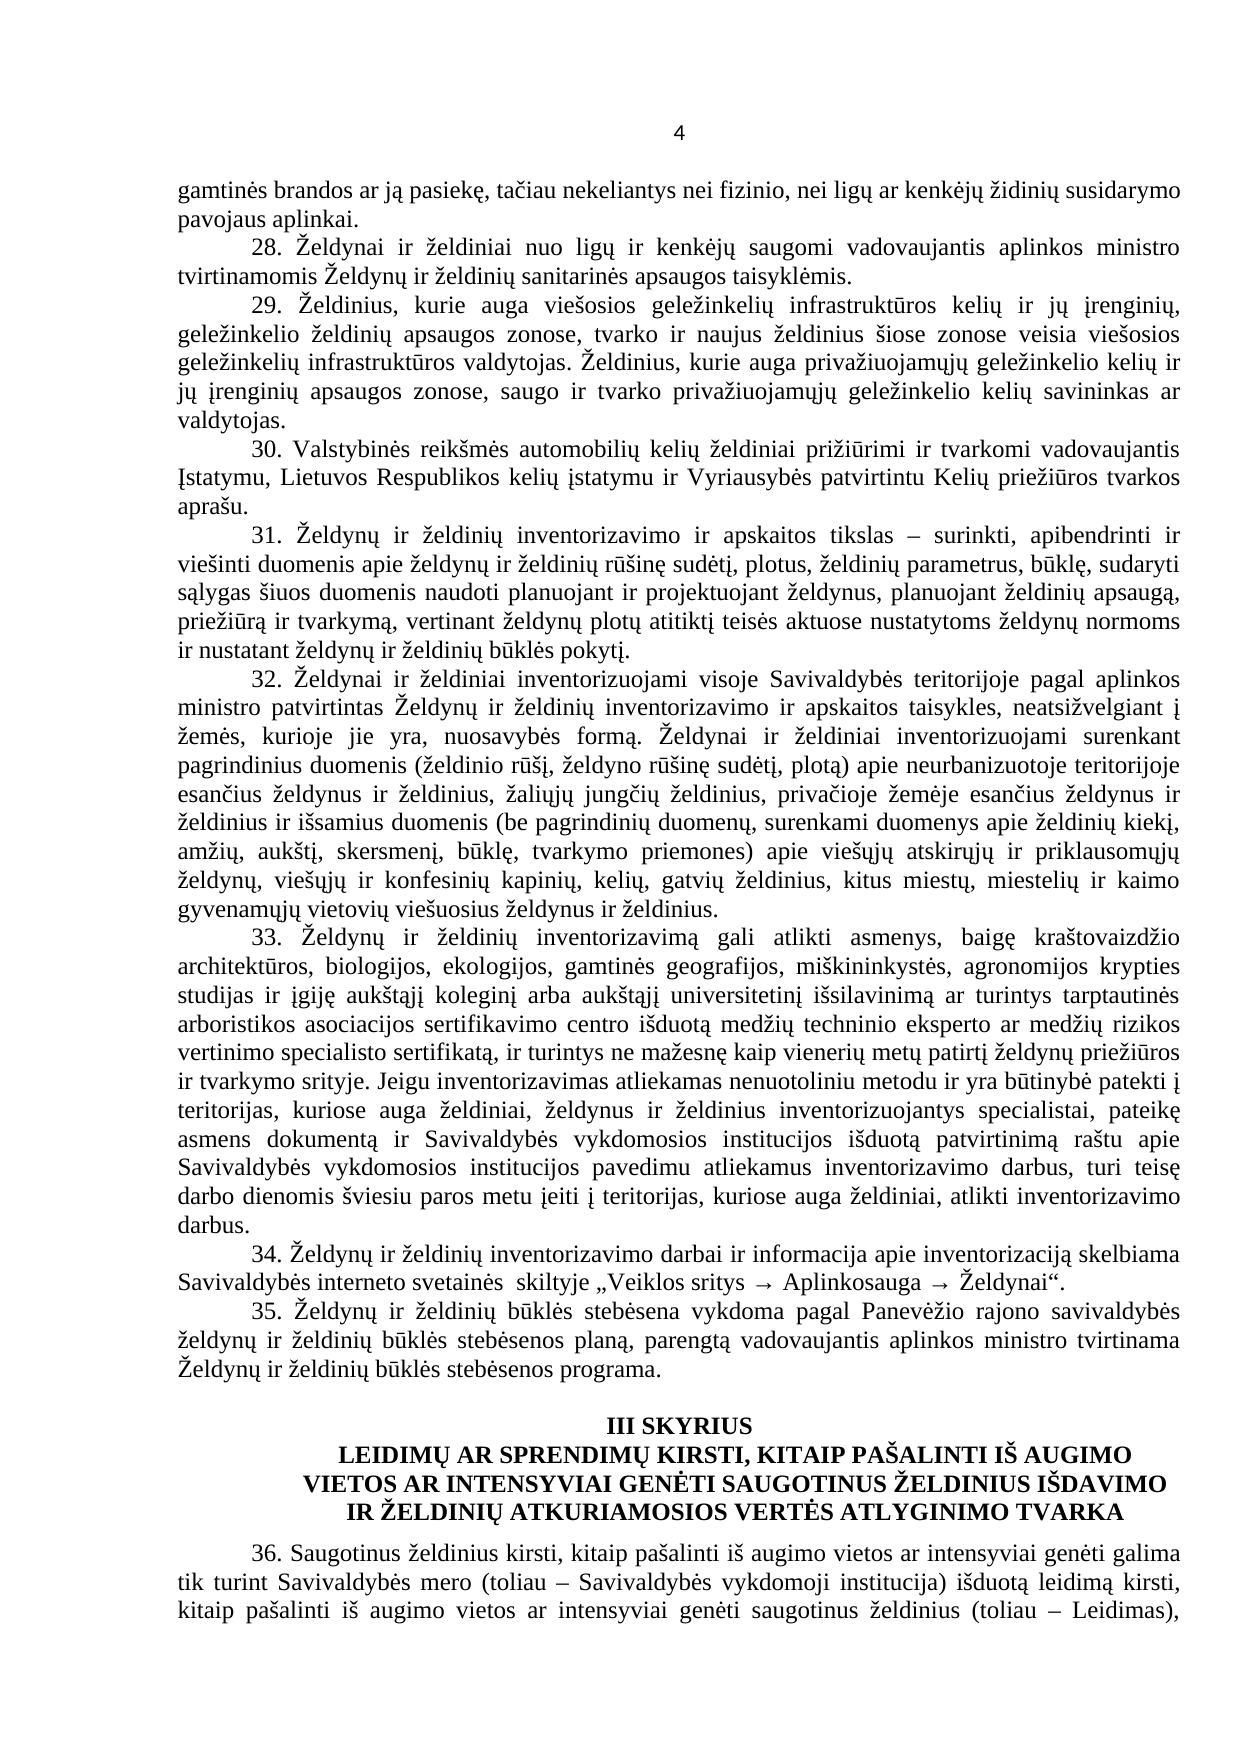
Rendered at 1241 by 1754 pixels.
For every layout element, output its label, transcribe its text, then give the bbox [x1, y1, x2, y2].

text 32. Želdynai ir želdiniai inventorizuojami visoje Savivaldybės teritorijoje pagal aplinkos ministro patvirtintas Želdynų ir želdinių inventorizavimo ir apskaitos taisykles, neatsižvelgiant į žemės, kurioje jie yra, nuosavybės formą. Želdynai ir želdiniai inventorizuojami surenkant pagrindinius duomenis (želdinio rūšį, želdyno rūšinę sudėtį, plotą) apie neurbanizuotoje teritorijoje esančius želdynus ir želdinius, žaliųjų jungčių želdinius, privačioje žemėje esančius želdynus ir želdinius ir išsamius duomenis (be pagrindinių duomenų, surenkami duomenys apie želdinių kiekį, amžių, aukštį, skersmenį, būklę, tvarkymo priemones) apie viešųjų atskirųjų ir priklausomųjų želdynų, viešųjų ir konfesinių kapinių, kelių, gatvių želdinius, kitus miestų, miestelių ir kaimo gyvenamųjų vietovių viešuosius želdynus ir želdinius. [177, 664, 1181, 922]
text 31. Želdynų ir želdinių inventorizavimo ir apskaitos tikslas – surinkti, apibendrinti ir viešinti duomenis apie želdynų ir želdinių rūšinę sudėtį, plotus, želdinių parametrus, būklę, sudaryti sąlygas šiuos duomenis naudoti planuojant ir projektuojant želdynus, planuojant želdinių apsaugą, priežiūrą ir tvarkymą, vertinant želdynų plotų atitiktį teisės aktuose nustatytoms želdynų normoms ir nustatant želdynų ir želdinių būklės pokytį. [177, 520, 1181, 664]
text 34. Želdynų ir želdinių inventorizavimo darbai ir informacija apie inventorizaciją skelbiama Savivaldybės interneto svetainės skiltyje „Veiklos sritys → Aplinkosauga → Želdynai“. [177, 1239, 1181, 1296]
text 28. Želdynai ir želdiniai nuo ligų ir kenkėjų saugomi vadovaujantis aplinkos ministro tvirtinamomis Želdynų ir želdinių sanitarinės apsaugos taisyklėmis. [177, 232, 1181, 290]
text III SKYRIUS [177, 1411, 1181, 1440]
text 33. Želdynų ir želdinių inventorizavimą gali atlikti asmenys, baigę kraštovaizdžio architektūros, biologijos, ekologijos, gamtinės geografijos, miškininkystės, agronomijos krypties studijas ir įgiję aukštąjį koleginį arba aukštąjį universitetinį išsilavinimą ar turintys tarptautinės arboristikos asociacijos sertifikavimo centro išduotą medžių techninio eksperto ar medžių rizikos vertinimo specialisto sertifikatą, ir turintys ne mažesnę kaip vienerių metų patirtį želdynų priežiūros ir tvarkymo srityje. Jeigu inventorizavimas atliekamas nenuotoliniu metodu ir yra būtinybė patekti į teritorijas, kuriose auga želdiniai, želdynus ir želdinius inventorizuojantys specialistai, pateikę asmens dokumentą ir Savivaldybės vykdomosios institucijos išduotą patvirtinimą raštu apie Savivaldybės vykdomosios institucijos pavedimu atliekamus inventorizavimo darbus, turi teisę darbo dienomis šviesiu paros metu įeiti į teritorijas, kuriose auga želdiniai, atlikti inventorizavimo darbus. [177, 922, 1181, 1239]
text 35. Želdynų ir želdinių būklės stebėsena vykdoma pagal Panevėžio rajono savivaldybės želdynų ir želdinių būklės stebėsenos planą, parengtą vadovaujantis aplinkos ministro tvirtinama Želdynų ir želdinių būklės stebėsenos programa. [177, 1296, 1181, 1382]
text 30. Valstybinės reikšmės automobilių kelių želdiniai prižiūrimi ir tvarkomi vadovaujantis Įstatymu, Lietuvos Respublikos kelių įstatymu ir Vyriausybės patvirtintu Kelių priežiūros tvarkos aprašu. [177, 434, 1181, 520]
text 36. Saugotinus želdinius kirsti, kitaip pašalinti iš augimo vietos ar intensyviai genėti galima tik turint Savivaldybės mero (toliau – Savivaldybės vykdomoji institucija) išduotą leidimą kirsti, kitaip pašalinti iš augimo vietos ar intensyviai genėti saugotinus želdinius (toliau – Leidimas), [177, 1538, 1181, 1624]
text LEIDIMŲ AR SPRENDIMŲ KIRSTI, KITAIP PAŠALINTI IŠ AUGIMO VIETOS AR INTENSYVIAI GENĖTI SAUGOTINUS ŽELDINIUS IŠDAVIMO IR ŽELDINIŲ ATKURIAMOSIOS VERTĖS ATLYGINIMO TVARKA [289, 1440, 1181, 1526]
text gamtinės brandos ar ją pasiekę, tačiau nekeliantys nei fizinio, nei ligų ar kenkėjų židinių susidarymo pavojaus aplinkai. [177, 175, 1181, 232]
text 29. Želdinius, kurie auga viešosios geležinkelių infrastruktūros kelių ir jų įrenginių, geležinkelio želdinių apsaugos zonose, tvarko ir naujus želdinius šiose zonose veisia viešosios geležinkelių infrastruktūros valdytojas. Želdinius, kurie auga privažiuojamųjų geležinkelio kelių ir jų įrenginių apsaugos zonose, saugo ir tvarko privažiuojamųjų geležinkelio kelių savininkas ar valdytojas. [177, 290, 1181, 434]
